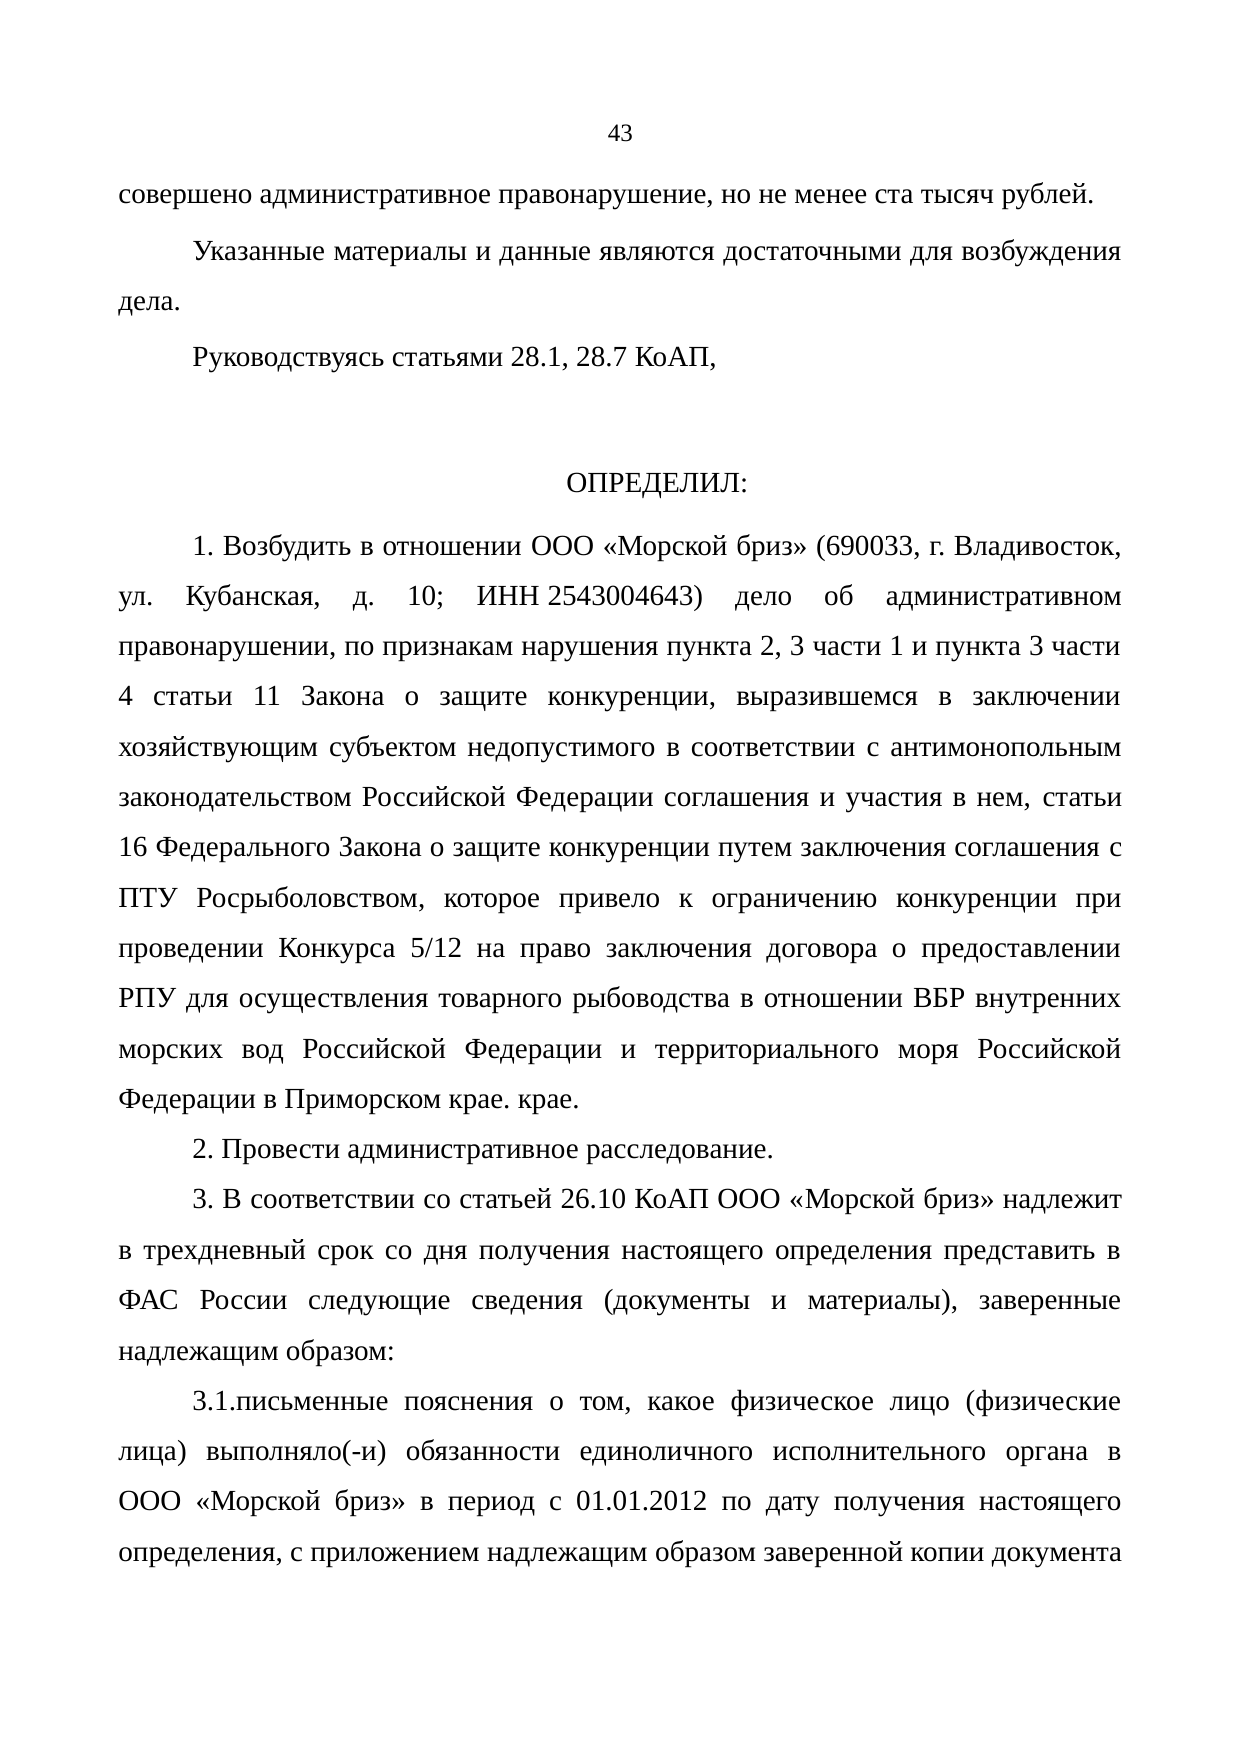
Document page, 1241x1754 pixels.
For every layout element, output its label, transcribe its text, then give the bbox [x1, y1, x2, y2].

text ОПРЕДЕЛИЛ: [118, 465, 1122, 498]
text Указанные материалы и данные являются достаточными для возбуждения дела. [118, 233, 1122, 316]
text совершено административное правонарушение, но не менее ста тысяч рублей. [118, 176, 1122, 210]
text Руководствуясь статьями 28.1, 28.7 КоАП, [118, 339, 1122, 373]
text 2. Провести административное расследование. [118, 1131, 1122, 1165]
text 3.1.письменные пояснения о том, какое физическое лицо (физические лица) выполняло(-и) обязанности единоличного исполнительного органа в ООО «Морской бриз» в период с 01.01.2012 по дату получения настоящего определения, с приложением надлежащим образом заверенной копии документа [118, 1383, 1122, 1567]
text 1. Возбудить в отношении ООО «Морской бриз» (690033, г. Владивосток, ул. Кубанская, д. 10; ИНН 2543004643) дело об административном правонарушении, по признакам нарушения пункта 2, 3 части 1 и пункта 3 части 4 статьи 11 Закона о защите конкуренции, выразившемся в заключении хозяйствующим субъектом недопустимого в соответствии с антимонопольным законодательством Российской Федерации соглашения и участия в нем, статьи 16 Федерального Закона о защите конкуренции путем заключения соглашения c ПТУ Росрыболовством, которое привело к ограничению конкуренции при проведении Конкурса 5/12 на право заключения договора о предоставлении РПУ для осуществления товарного рыбоводства в отношении ВБР внутренних морских вод Российской Федерации и территориального моря Российской Федерации в Приморском крае. крае. [118, 528, 1122, 1114]
text 3. В соответствии со статьей 26.10 КоАП ООО «Морской бриз» надлежит в трехдневный срок со дня получения настоящего определения представить в ФАС России следующие сведения (документы и материалы), заверенные надлежащим образом: [118, 1182, 1122, 1366]
